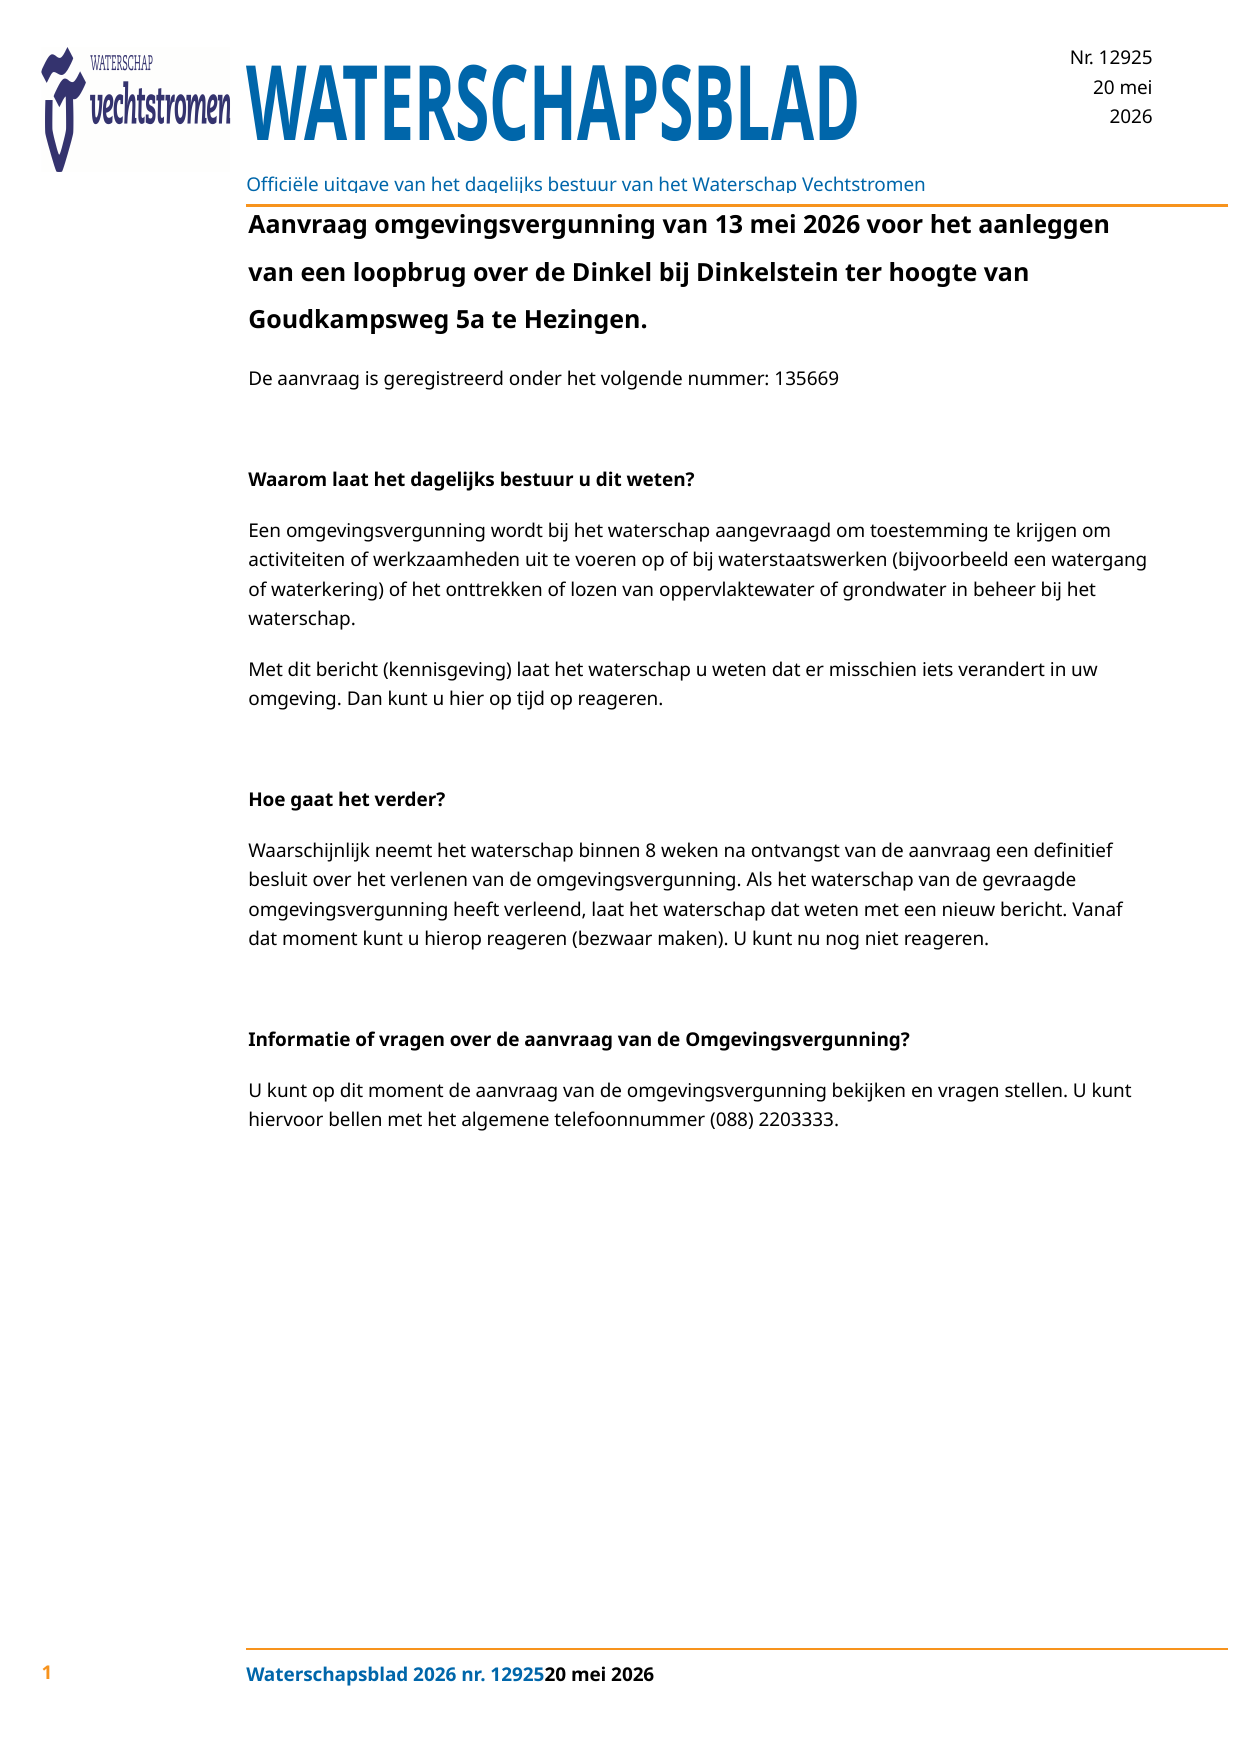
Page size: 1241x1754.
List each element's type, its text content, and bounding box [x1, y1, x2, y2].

text Informatie of vragen over de aanvraag van de Omgevingsvergunning? [248, 1026, 1152, 1052]
text Met dit bericht (kennisgeving) laat het waterschap u weten dat er misschien iets verandert in uw omgeving. Dan kunt u hier op tijd op reageren. [248, 656, 1152, 711]
text Hoe gaat het verder? [248, 786, 1152, 812]
text Waarom laat het dagelijks bestuur u dit weten? [248, 466, 1152, 492]
text Aanvraag omgevingsvergunning van 13 mei 2026 voor het aanleggen van een loopbrug over de Dinkel bij Dinkelstein ter hoogte van Goudkampsweg 5a te Hezingen. [248, 207, 1152, 336]
picture [41, 47, 231, 172]
text Een omgevingsvergunning wordt bij het waterschap aangevraagd om toestemming te krijgen om activiteiten of werkzaamheden uit te voeren op of bij waterstaatswerken (bijvoorbeeld een watergang of waterkering) of het onttrekken of lozen van oppervlaktewater of grondwater in beheer bij het waterschap. [248, 517, 1152, 631]
text U kunt op dit moment de aanvraag van de omgevingsvergunning bekijken en vragen stellen. U kunt hiervoor bellen met het algemene telefoonnummer (088) 2203333. [248, 1077, 1152, 1132]
text Waarschijnlijk neemt het waterschap binnen 8 weken na ontvangst van de aanvraag een definitief besluit over het verlenen van de omgevingsvergunning. Als het waterschap van de gevraagde omgevingsvergunning heeft verleend, laat het waterschap dat weten met een nieuw bericht. Vanaf dat moment kunt u hierop reageren (bezwaar maken). U kunt nu nog niet reageren. [248, 837, 1152, 951]
text De aanvraag is geregistreerd onder het volgende nummer: 135669 [248, 366, 1152, 391]
